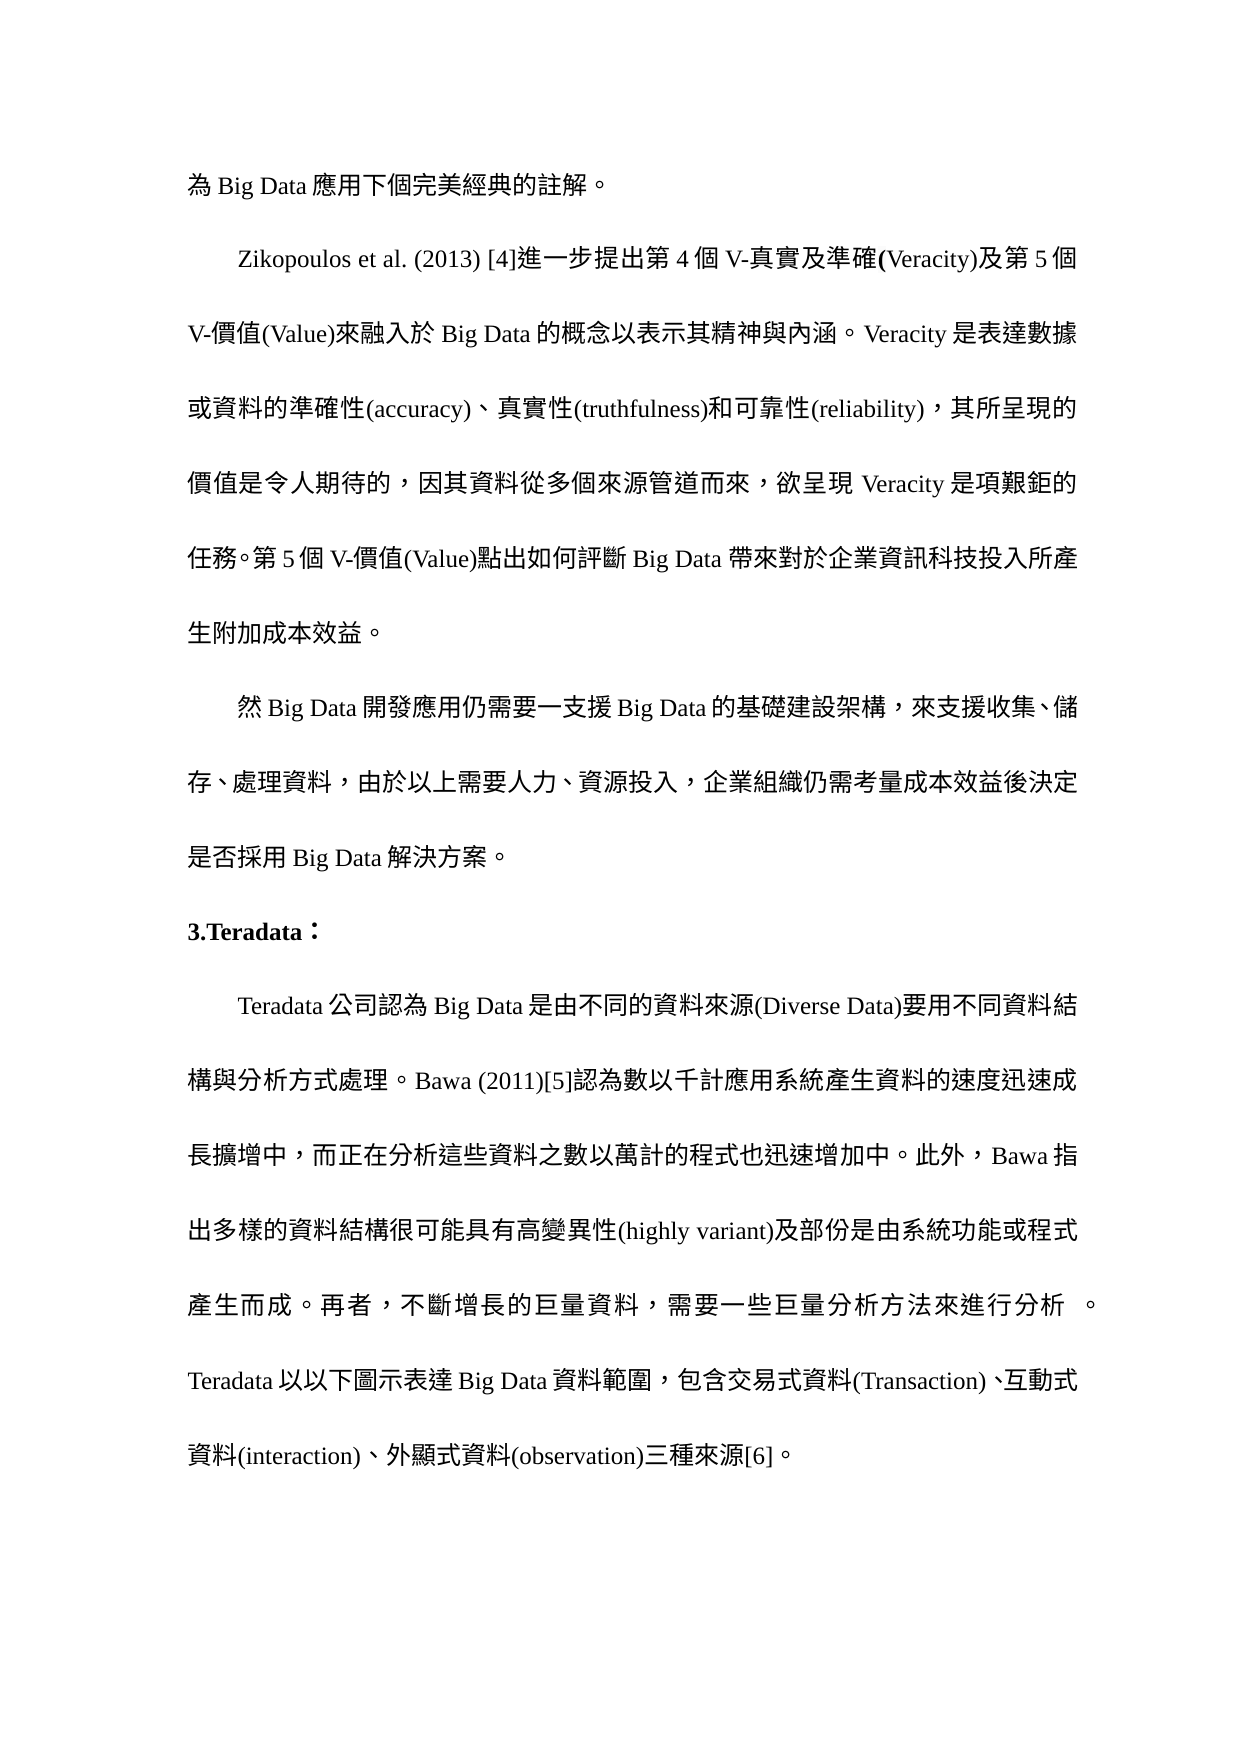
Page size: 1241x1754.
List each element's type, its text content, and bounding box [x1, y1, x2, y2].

text Zikopoulos et al.[2]在IBM出版刊物上描述Big Data是由三個V字所組成—數量(volume)、速度(velocity)及多樣性(variety)。Volume表示大量資料增加有別以往過去(over traditional settings)，Velocity 表示信息產生的速度遠超過以往傳統的系統，Variety 表示企業有興趣資料將以多樣的面貌存在。如Twitter及其他社群媒體已經成為大數據的來源的趨勢，以2010年微博推特為例，2010年微博推特創下6500萬tweets，每天有190萬用戶在線上使用（Schonfeld， 2010）[3]。這三個V字可為Big Data應用下個完美經典的註解。 [187, 164, 1078, 202]
text 然Big Data開發應用仍需要一支援Big Data的基礎建設架構，來支援收集、儲存、處理資料，由於以上需要人力、資源投入，企業組織仍需考量成本效益後決定是否採用Big Data解決方案。 [187, 687, 1078, 874]
text 3.Teradata： [187, 911, 1078, 948]
text Zikopoulos et al. (2013) [4]進一步提出第4個V-真實及準確(Veracity)及第5個V-價值(Value)來融入於Big Data的概念以表示其精神與內涵。Veracity是表達數據或資料的準確性(accuracy)、真實性(truthfulness)和可靠性(reliability)，其所呈現的價值是令人期待的，因其資料從多個來源管道而來，欲呈現Veracity是項艱鉅的任務。第5個V-價值(Value)點出如何評斷Big Data 帶來對於企業資訊科技投入所產生附加成本效益。 [187, 238, 1078, 651]
text Teradata公司認為Big Data是由不同的資料來源(Diverse Data)要用不同資料結構與分析方式處理。Bawa (2011)[5]認為數以千計應用系統產生資料的速度迅速成長擴增中，而正在分析這些資料之數以萬計的程式也迅速增加中。此外，Bawa指出多樣的資料結構很可能具有高變異性(highly variant)及部份是由系統功能或程式產生而成。再者，不斷增長的巨量資料，需要一些巨量分析方法來進行分析。Teradata以以下圖示表達Big Data資料範圍，包含交易式資料(Transaction)、互動式資料(interaction)、外顯式資料(observation)三種來源[6]。 [187, 984, 1078, 1472]
